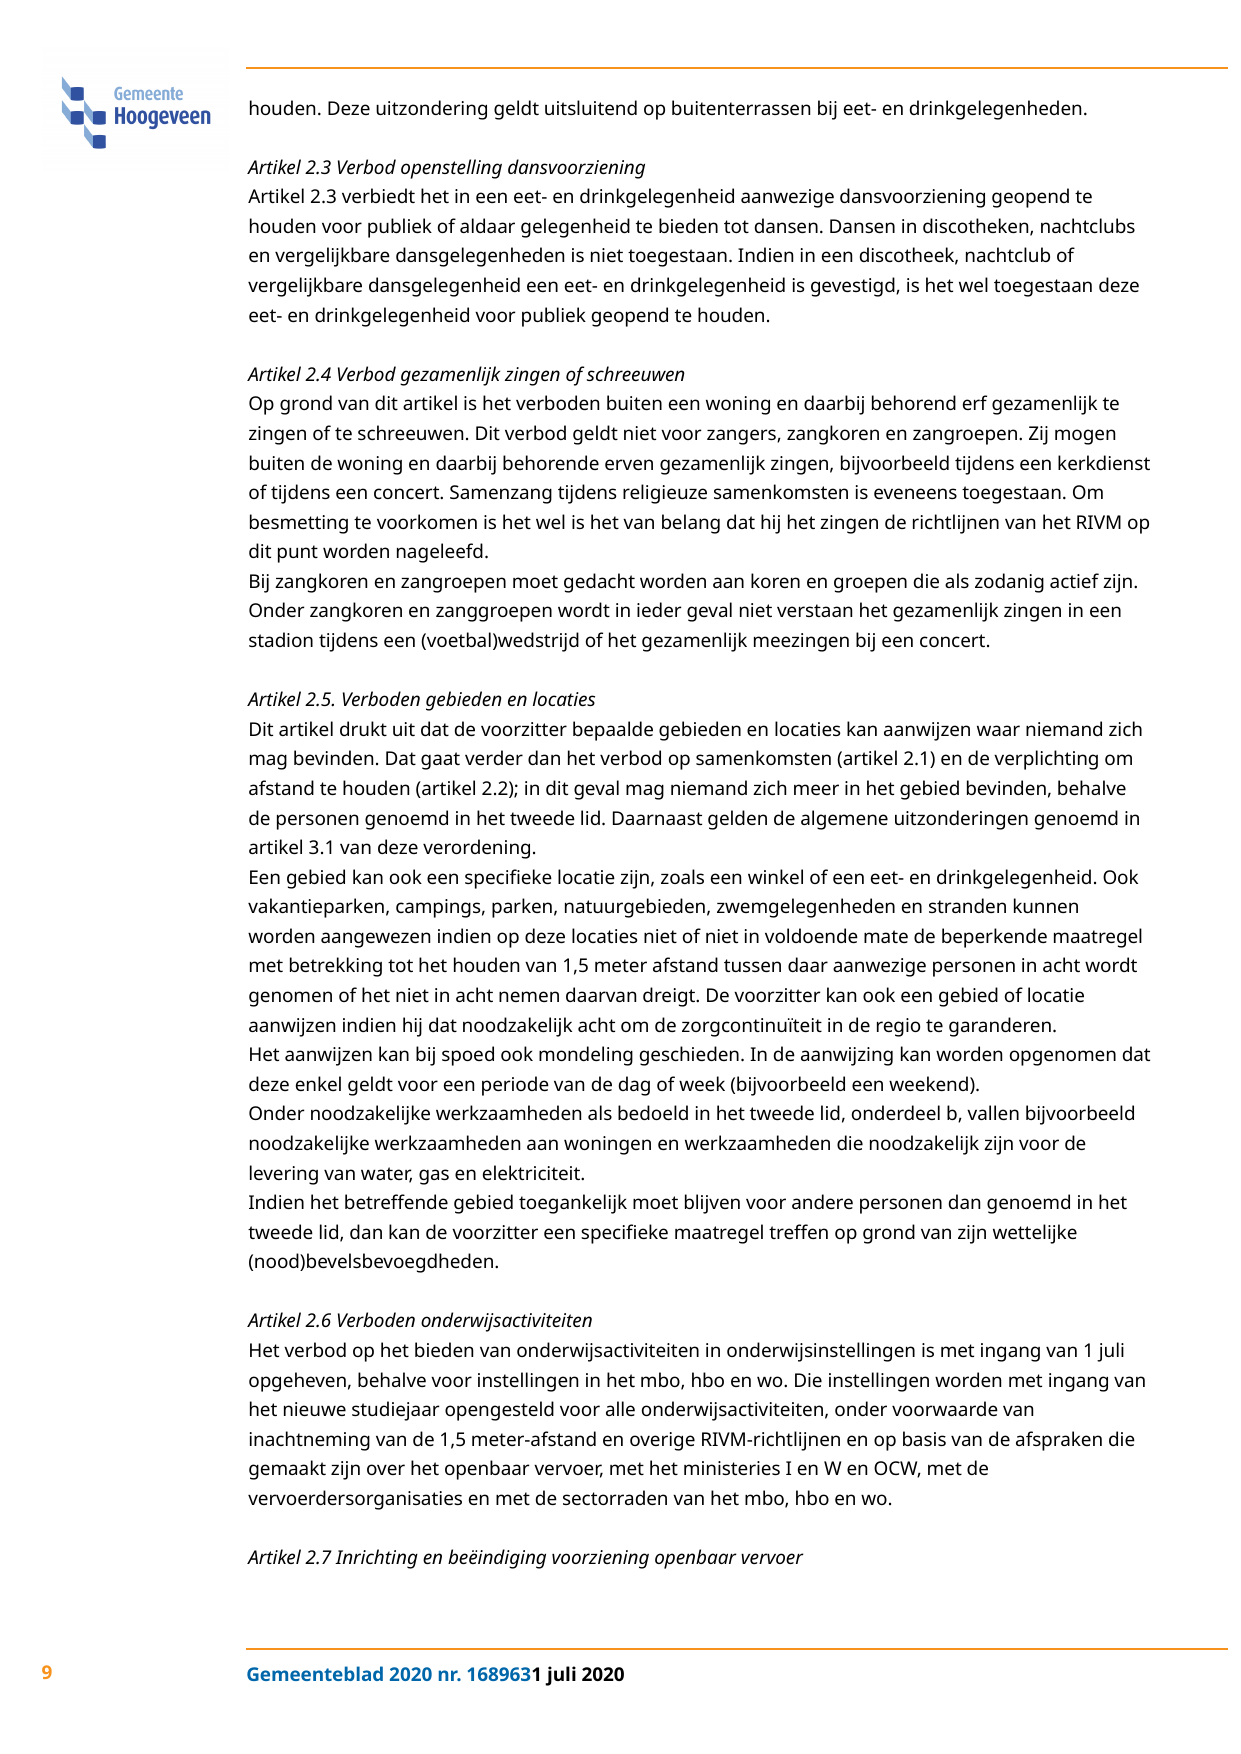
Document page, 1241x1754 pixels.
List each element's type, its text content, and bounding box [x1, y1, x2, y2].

text Bij zangkoren en zangroepen moet gedacht worden aan koren en groepen die als zodanig actief zijn. Onder zangkoren en zanggroepen wordt in ieder geval niet verstaan het gezamenlijk zingen in een stadion tijdens een (voetbal)wedstrijd of het gezamenlijk meezingen bij een concert. [248, 568, 1152, 653]
text Artikel 2.3 verbiedt het in een eet- en drinkgelegenheid aanwezige dansvoorziening geopend te houden voor publiek of aldaar gelegenheid te bieden tot dansen. Dansen in discotheken, nachtclubs en vergelijkbare dansgelegenheden is niet toegestaan. Indien in een discotheek, nachtclub of vergelijkbare dansgelegenheid een eet- en drinkgelegenheid is gevestigd, is het wel toegestaan deze eet- en drinkgelegenheid voor publiek geopend te houden. [248, 183, 1152, 328]
text Onder noodzakelijke werkzaamheden als bedoeld in het tweede lid, onderdeel b, vallen bijvoorbeeld noodzakelijke werkzaamheden aan woningen en werkzaamheden die noodzakelijk zijn voor de levering van water, gas en elektriciteit. [248, 1101, 1152, 1186]
text Dit artikel drukt uit dat de voorzitter bepaalde gebieden en locaties kan aanwijzen waar niemand zich mag bevinden. Dat gaat verder dan het verbod op samenkomsten (artikel 2.1) en de verplichting om afstand te houden (artikel 2.2); in dit geval mag niemand zich meer in het gebied bevinden, behalve de personen genoemd in het tweede lid. Daarnaast gelden de algemene uitzonderingen genoemd in artikel 3.1 van deze verordening. [248, 716, 1152, 860]
text Artikel 2.6 Verboden onderwijsactiviteiten [248, 1308, 1152, 1333]
text Het aanwijzen kan bij spoed ook mondeling geschieden. In de aanwijzing kan worden opgenomen dat deze enkel geldt voor een periode van de dag of week (bijvoorbeeld een weekend). [248, 1041, 1152, 1097]
picture [41, 47, 231, 172]
text houden. Deze uitzondering geldt uitsluitend op buitenterrassen bij eet- en drinkgelegenheden. [248, 95, 1152, 121]
text Indien het betreffende gebied toegankelijk moet blijven voor andere personen dan genoemd in het tweede lid, dan kan de voorzitter een specifieke maatregel treffen op grond van zijn wettelijke (nood)bevelsbevoegdheden. [248, 1189, 1152, 1274]
text Artikel 2.7 Inrichting en beëindiging voorziening openbaar vervoer [248, 1544, 1152, 1570]
text Artikel 2.4 Verbod gezamenlijk zingen of schreeuwen [248, 361, 1152, 387]
text Een gebied kan ook een specifieke locatie zijn, zoals een winkel of een eet- en drinkgelegenheid. Ook vakantieparken, campings, parken, natuurgebieden, zwemgelegenheden en stranden kunnen worden aangewezen indien op deze locaties niet of niet in voldoende mate de beperkende maatregel met betrekking tot het houden van 1,5 meter afstand tussen daar aanwezige personen in acht wordt genomen of het niet in acht nemen daarvan dreigt. De voorzitter kan ook een gebied of locatie aanwijzen indien hij dat noodzakelijk acht om de zorgcontinuïteit in de regio te garanderen. [248, 864, 1152, 1038]
text Artikel 2.5. Verboden gebieden en locaties [248, 686, 1152, 712]
text Het verbod op het bieden van onderwijsactiviteiten in onderwijsinstellingen is met ingang van 1 juli opgeheven, behalve voor instellingen in het mbo, hbo en wo. Die instellingen worden met ingang van het nieuwe studiejaar opengesteld voor alle onderwijsactiviteiten, onder voorwaarde van inachtneming van de 1,5 meter-afstand en overige RIVM-richtlijnen en op basis van de afspraken die gemaakt zijn over het openbaar vervoer, met het ministeries I en W en OCW, met de vervoerdersorganisaties en met de sectorraden van het mbo, hbo en wo. [248, 1337, 1152, 1511]
text Artikel 2.3 Verbod openstelling dansvoorziening [248, 154, 1152, 180]
text Op grond van dit artikel is het verboden buiten een woning en daarbij behorend erf gezamenlijk te zingen of te schreeuwen. Dit verbod geldt niet voor zangers, zangkoren en zangroepen. Zij mogen buiten de woning en daarbij behorende erven gezamenlijk zingen, bijvoorbeeld tijdens een kerkdienst of tijdens een concert. Samenzang tijdens religieuze samenkomsten is eveneens toegestaan. Om besmetting te voorkomen is het wel is het van belang dat hij het zingen de richtlijnen van het RIVM op dit punt worden nageleefd. [248, 391, 1152, 564]
